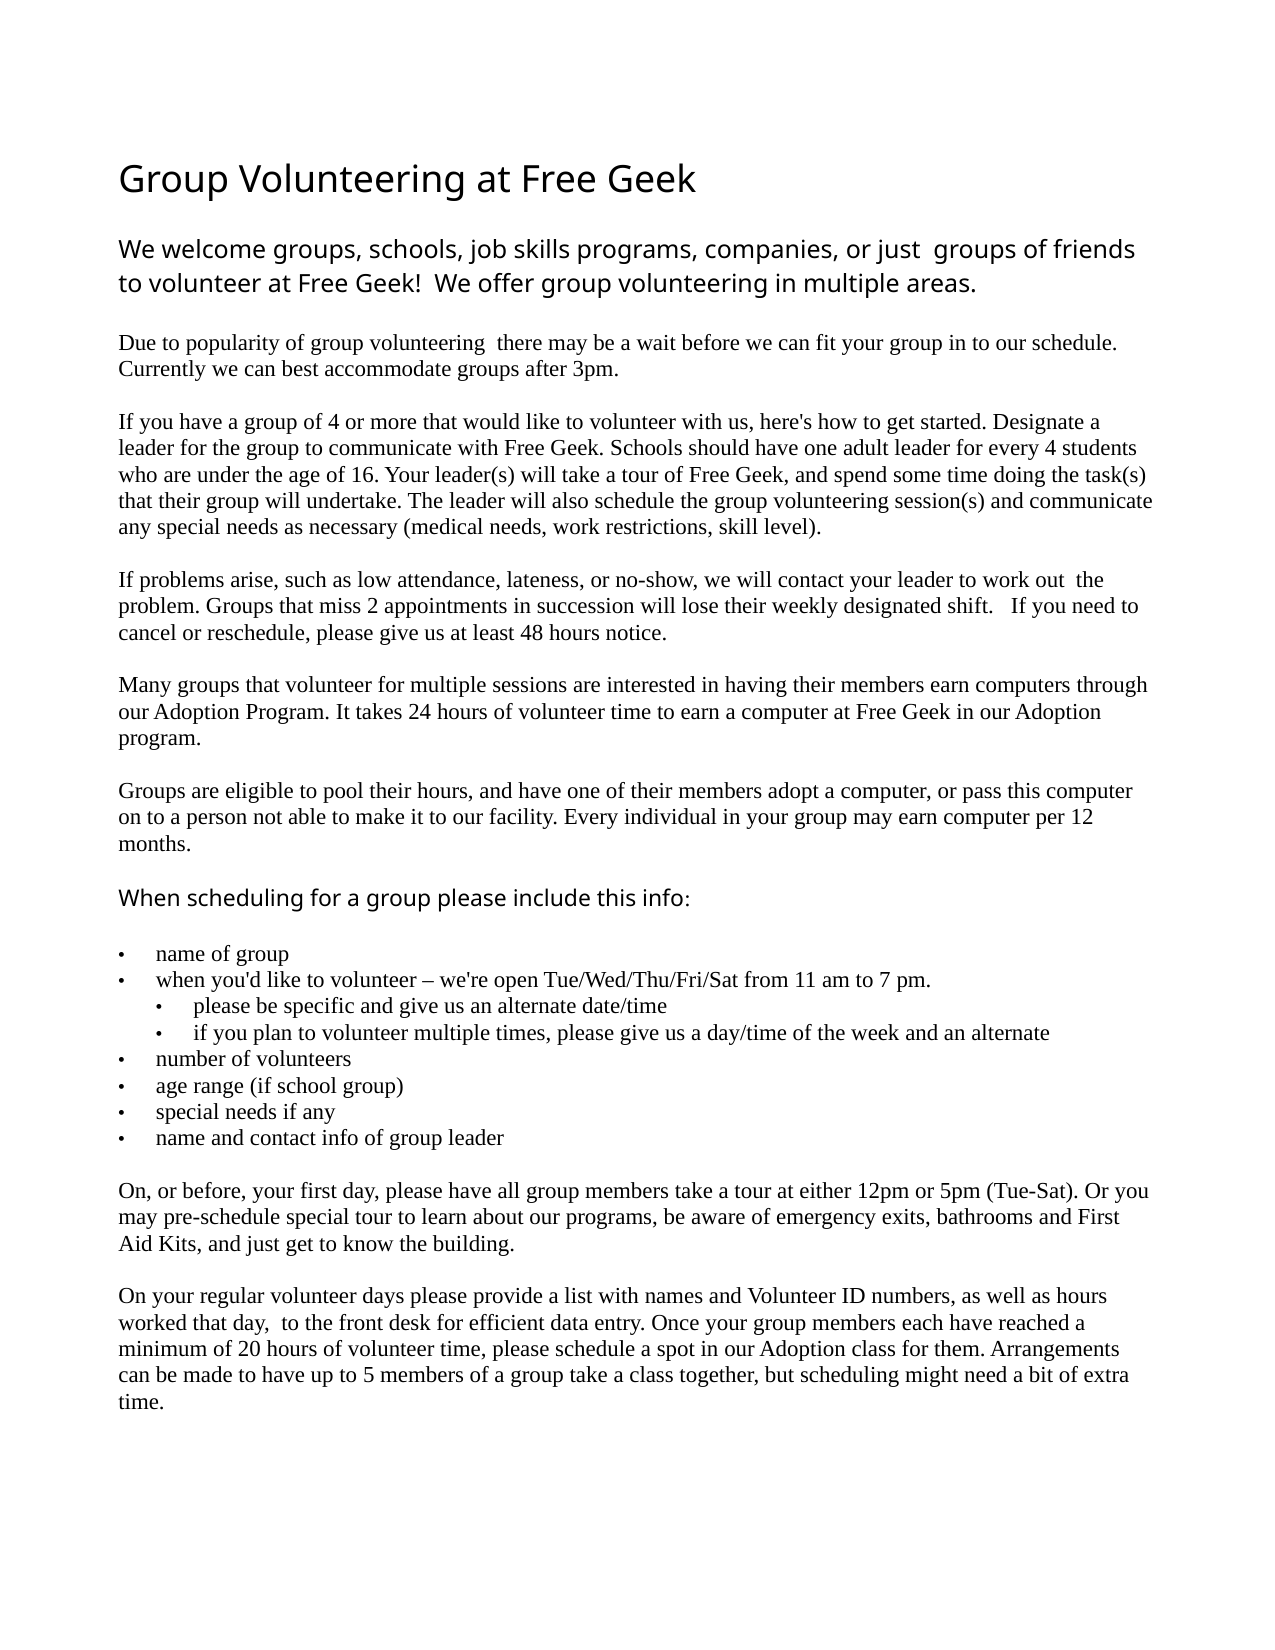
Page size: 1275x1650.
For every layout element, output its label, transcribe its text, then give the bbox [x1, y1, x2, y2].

text On, or before, your first day, please have all group members take a tour at either 12pm or 5pm (Tue-Sat). Or you may pre-schedule special tour to learn about our programs, be aware of emergency exits, bathrooms and First Aid Kits, and just get to know the building. [118, 1177, 1157, 1256]
text If you have a group of 4 or more that would like to volunteer with us, here's how to get started. Designate a leader for the group to communicate with Free Geek. Schools should have one adult leader for every 4 students who are under the age of 16. Your leader(s) will take a tour of Free Geek, and spend some time doing the task(s) that their group will undertake. The leader will also schedule the group volunteering session(s) and communicate any special needs as necessary (medical needs, work restrictions, skill level). [118, 408, 1157, 540]
text Group Volunteering at Free Geek [118, 152, 1157, 203]
list please be specific and give us an alternate date/time [156, 993, 1157, 1019]
list when you'd like to volunteer – we're open Tue/Wed/Thu/Fri/Sat from 11 am to 7 pm. [118, 966, 1157, 993]
text When scheduling for a group please include this info: [118, 882, 1157, 913]
text On your regular volunteer days please provide a list with names and Volunteer ID numbers, as well as hours worked that day, to the front desk for efficient data entry. Once your group members each have reached a minimum of 20 hours of volunteer time, please schedule a spot in our Adoption class for them. Arrangements can be made to have up to 5 members of a group take a class together, but scheduling might need a bit of extra time. [118, 1282, 1157, 1414]
list name and contact info of group leader [118, 1124, 1157, 1151]
list if you plan to volunteer multiple times, please give us a day/time of the week and an alternate [156, 1019, 1157, 1045]
text Due to popularity of group volunteering there may be a wait before we can fit your group in to our schedule. Currently we can best accommodate groups after 3pm. [118, 329, 1157, 382]
list special needs if any [118, 1098, 1157, 1124]
text If problems arise, such as low attendance, lateness, or no-show, we will contact your leader to work out the problem. Groups that miss 2 appointments in succession will lose their weekly designated shift. If you need to cancel or reschedule, please give us at least 48 hours notice. [118, 566, 1157, 645]
list name of group [118, 940, 1157, 966]
text We welcome groups, schools, job skills programs, companies, or just groups of friends to volunteer at Free Geek! We offer group volunteering in multiple areas. [118, 232, 1157, 300]
text Many groups that volunteer for multiple sessions are interested in having their members earn computers through our Adoption Program. It takes 24 hours of volunteer time to earn a computer at Free Geek in our Adoption program. [118, 671, 1157, 751]
list age range (if school group) [118, 1072, 1157, 1098]
list number of volunteers [118, 1045, 1157, 1072]
text Groups are eligible to pool their hours, and have one of their members adopt a computer, or pass this computer on to a person not able to make it to our facility. Every individual in your group may earn computer per 12 months. [118, 777, 1157, 856]
